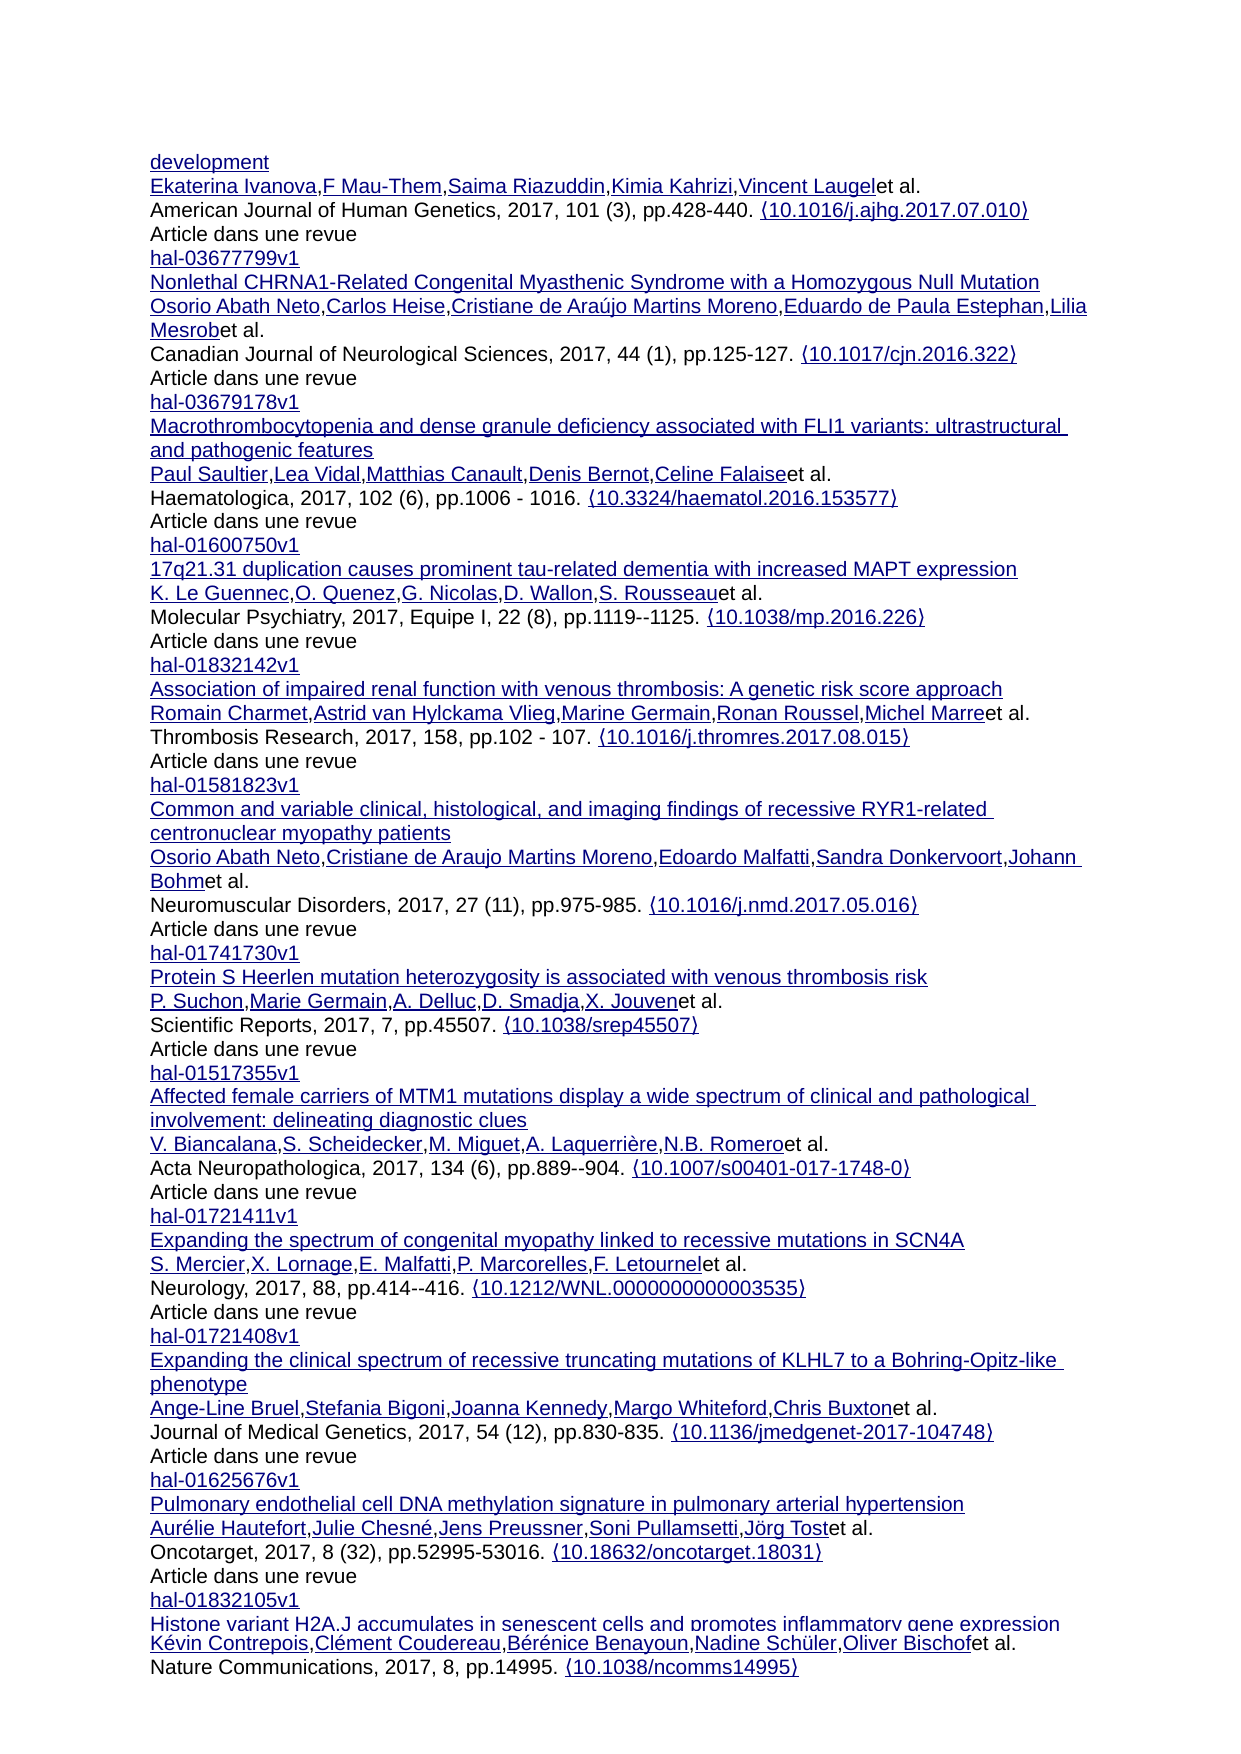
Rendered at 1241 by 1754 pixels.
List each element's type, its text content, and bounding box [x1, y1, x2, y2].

table_cell development Ekaterina Ivanova,F Mau-Them,Saima Riazuddin,Kimia Kahrizi,Vincent Laugelet al. American Journal of Human Genetics, 2017, 101 (3), pp.428-440. ⟨10.1016/j.ajhg.2017.07.010⟩ Article dans une revue hal-03677799v1 [150, 150, 1090, 270]
table_cell Histone variant H2A.J accumulates in senescent cells and promotes inflammatory gene expression Kévin Contrepois,Clément Coudereau,Bérénice Benayoun,Nadine Schüler,Oliver Bischofet al. Nature Communications, 2017, 8, pp.14995. ⟨10.1038/ncomms14995⟩ [150, 1611, 1090, 1679]
table_cell Expanding the spectrum of congenital myopathy linked to recessive mutations in SCN4A S. Mercier,X. Lornage,E. Malfatti,P. Marcorelles,F. Letournelet al. Neurology, 2017, 88, pp.414--416. ⟨10.1212/WNL.0000000000003535⟩ Article dans une revue hal-01721408v1 [150, 1228, 1090, 1348]
table_cell 17q21.31 duplication causes prominent tau-related dementia with increased MAPT expression K. Le Guennec,O. Quenez,G. Nicolas,D. Wallon,S. Rousseauet al. Molecular Psychiatry, 2017, Equipe I, 22 (8), pp.1119--1125. ⟨10.1038/mp.2016.226⟩ Article dans une revue hal-01832142v1 [150, 557, 1090, 677]
table_cell Expanding the clinical spectrum of recessive truncating mutations of KLHL7 to a Bohring-Opitz-like phenotype Ange-Line Bruel,Stefania Bigoni,Joanna Kennedy,Margo Whiteford,Chris Buxtonet al. Journal of Medical Genetics, 2017, 54 (12), pp.830-835. ⟨10.1136/jmedgenet-2017-104748⟩ Article dans une revue hal-01625676v1 [150, 1348, 1090, 1492]
table_cell Association of impaired renal function with venous thrombosis: A genetic risk score approach Romain Charmet,Astrid van Hylckama Vlieg,Marine Germain,Ronan Roussel,Michel Marreet al. Thrombosis Research, 2017, 158, pp.102 - 107. ⟨10.1016/j.thromres.2017.08.015⟩ Article dans une revue hal-01581823v1 [150, 677, 1090, 797]
table_cell Affected female carriers of MTM1 mutations display a wide spectrum of clinical and pathological involvement: delineating diagnostic clues V. Biancalana,S. Scheidecker,M. Miguet,A. Laquerrière,N.B. Romeroet al. Acta Neuropathologica, 2017, 134 (6), pp.889--904. ⟨10.1007/s00401-017-1748-0⟩ Article dans une revue hal-01721411v1 [150, 1084, 1090, 1228]
table_cell Protein S Heerlen mutation heterozygosity is associated with venous thrombosis risk P. Suchon,Marie Germain,A. Delluc,D. Smadja,X. Jouvenet al. Scientific Reports, 2017, 7, pp.45507. ⟨10.1038/srep45507⟩ Article dans une revue hal-01517355v1 [150, 965, 1090, 1084]
table_cell Macrothrombocytopenia and dense granule deficiency associated with FLI1 variants: ultrastructural and pathogenic features Paul Saultier,Lea Vidal,Matthias Canault,Denis Bernot,Celine Falaiseet al. Haematologica, 2017, 102 (6), pp.1006 - 1016. ⟨10.3324/haematol.2016.153577⟩ Article dans une revue hal-01600750v1 [150, 414, 1090, 557]
table_cell Nonlethal CHRNA1-Related Congenital Myasthenic Syndrome with a Homozygous Null Mutation Osorio Abath Neto,Carlos Heise,Cristiane de Araújo Martins Moreno,Eduardo de Paula Estephan,Lilia Mesrobet al. Canadian Journal of Neurological Sciences, 2017, 44 (1), pp.125-127. ⟨10.1017/cjn.2016.322⟩ Article dans une revue hal-03679178v1 [150, 270, 1090, 413]
table_cell Pulmonary endothelial cell DNA methylation signature in pulmonary arterial hypertension Aurélie Hautefort,Julie Chesné,Jens Preussner,Soni Pullamsetti,Jörg Tostet al. Oncotarget, 2017, 8 (32), pp.52995-53016. ⟨10.18632/oncotarget.18031⟩ Article dans une revue hal-01832105v1 [150, 1492, 1090, 1611]
table_cell Common and variable clinical, histological, and imaging findings of recessive RYR1-related centronuclear myopathy patients Osorio Abath Neto,Cristiane de Araujo Martins Moreno,Edoardo Malfatti,Sandra Donkervoort,Johann Bohmet al. Neuromuscular Disorders, 2017, 27 (11), pp.975-985. ⟨10.1016/j.nmd.2017.05.016⟩ Article dans une revue hal-01741730v1 [150, 797, 1090, 964]
